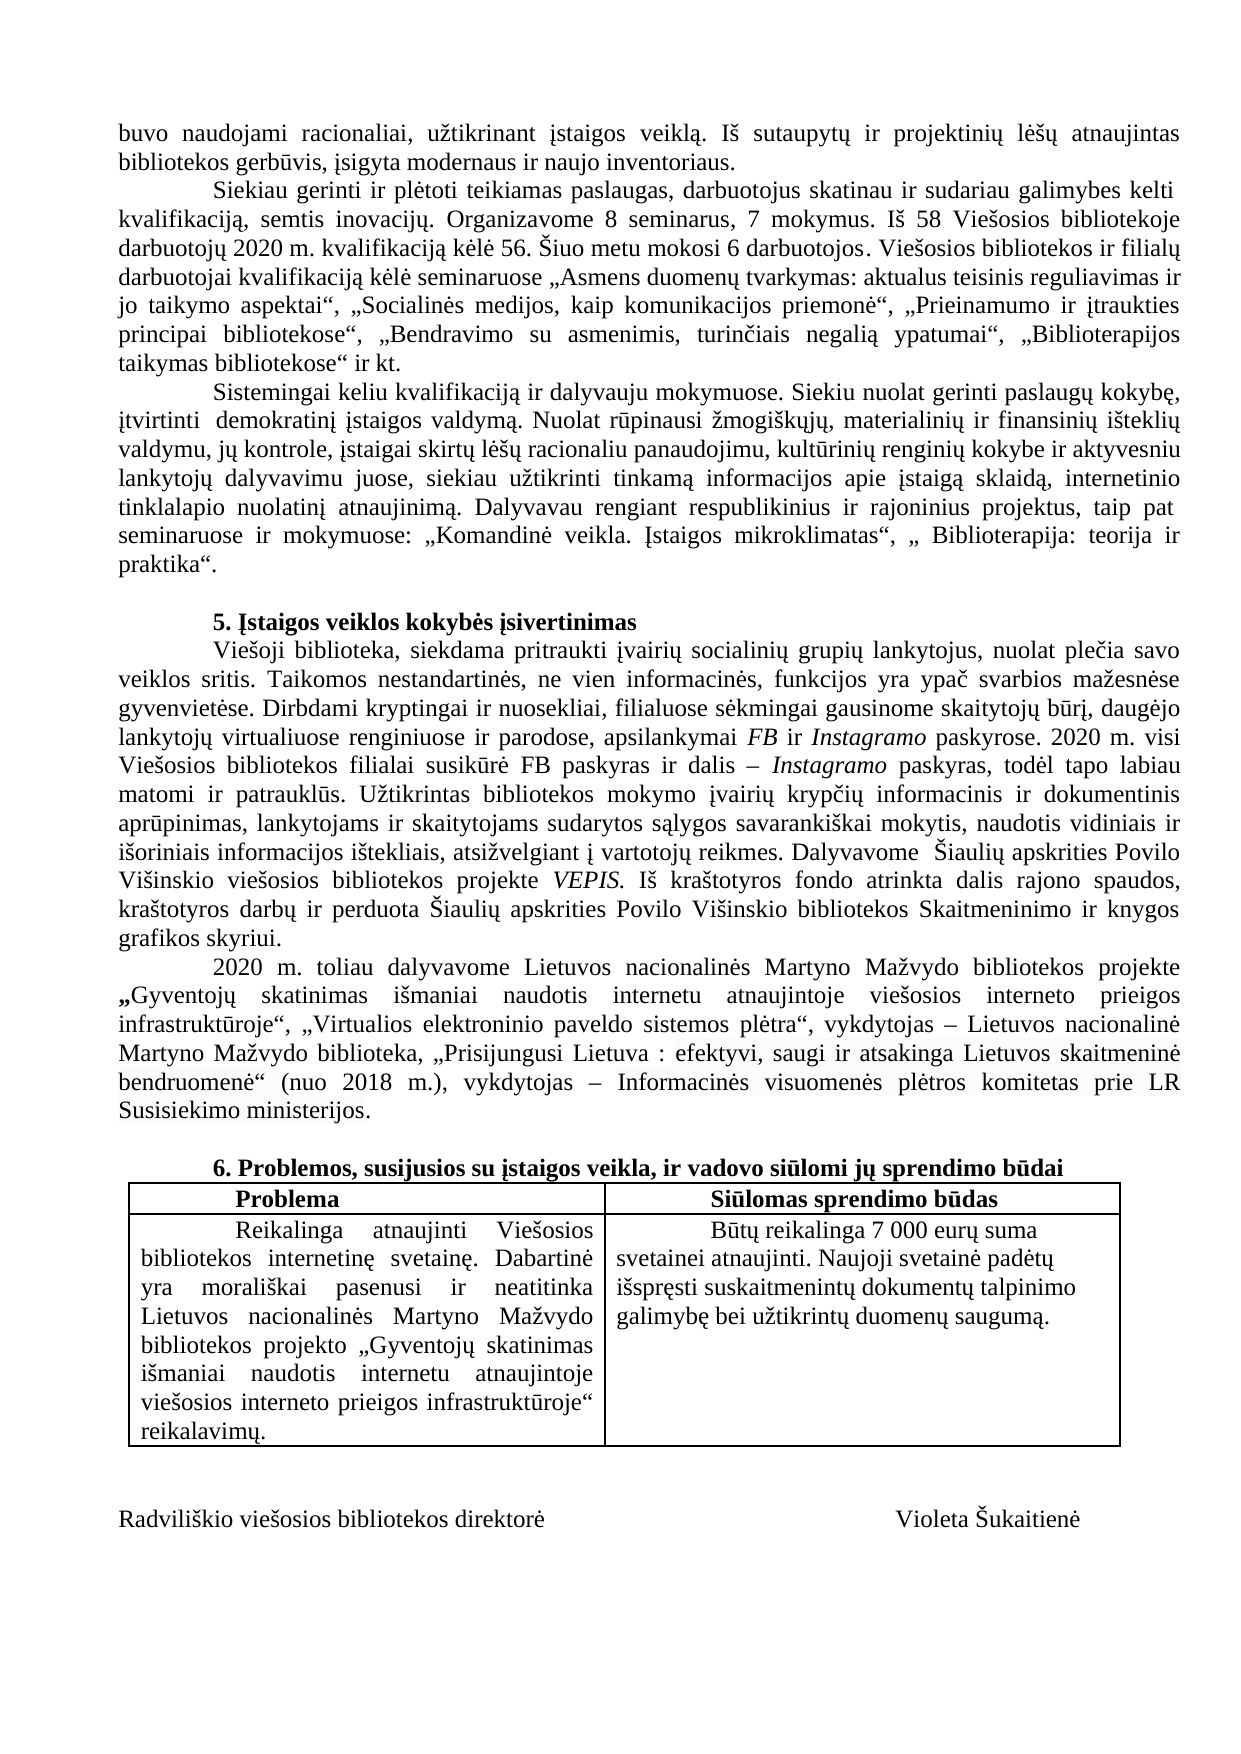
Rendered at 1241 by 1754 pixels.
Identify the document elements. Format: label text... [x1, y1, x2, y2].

text Siekiau gerinti ir plėtoti teikiamas paslaugas, darbuotojus skatinau ir sudariau galimybes kelti kvalifikaciją, semtis inovacijų. Organizavome 8 seminarus, 7 mokymus. Iš 58 Viešosios bibliotekoje darbuotojų 2020 m. kvalifikaciją kėlė 56. Šiuo metu mokosi 6 darbuotojos. Viešosios bibliotekos ir filialų darbuotojai kvalifikaciją kėlė seminaruose „Asmens duomenų tvarkymas: aktualus teisinis reguliavimas ir jo taikymo aspektai“, „Socialinės medijos, kaip komunikacijos priemonė“, „Prieinamumo ir įtraukties principai bibliotekose“, „Bendravimo su asmenimis, turinčiais negalią ypatumai“, „Biblioterapijos taikymas bibliotekose“ ir kt. [118, 176, 1181, 377]
text Radviliškio viešosios bibliotekos direktorė Violeta Šukaitienė [118, 1504, 1181, 1533]
text Sistemingai keliu kvalifikaciją ir dalyvauju mokymuose. Siekiu nuolat gerinti paslaugų kokybę, įtvirtinti demokratinį įstaigos valdymą. Nuolat rūpinausi žmogiškųjų, materialinių ir finansinių išteklių valdymu, jų kontrole, įstaigai skirtų lėšų racionaliu panaudojimu, kultūrinių renginių kokybe ir aktyvesniu lankytojų dalyvavimu juose, siekiau užtikrinti tinkamą informacijos apie įstaigą sklaidą, internetinio tinklalapio nuolatinį atnaujinimą. Dalyvavau rengiant respublikinius ir rajoninius projektus, taip pat seminaruose ir mokymuose: „Komandinė veikla. Įstaigos mikroklimatas“, „ Biblioterapija: teorija ir praktika“. [118, 377, 1181, 578]
table_header Siūlomas sprendimo būdas [606, 1184, 1119, 1213]
text Viešoji biblioteka, siekdama pritraukti įvairių socialinių grupių lankytojus, nuolat plečia savo veiklos sritis. Taikomos nestandartinės, ne vien informacinės, funkcijos yra ypač svarbios mažesnėse gyvenvietėse. Dirbdami kryptingai ir nuosekliai, filialuose sėkmingai gausinome skaitytojų būrį, daugėjo lankytojų virtualiuose renginiuose ir parodose, apsilankymai FB ir Instagramo paskyrose. 2020 m. visi Viešosios bibliotekos filialai susikūrė FB paskyras ir dalis – Instagramo paskyras, todėl tapo labiau matomi ir patrauklūs. Užtikrintas bibliotekos mokymo įvairių krypčių informacinis ir dokumentinis aprūpinimas, lankytojams ir skaitytojams sudarytos sąlygos savarankiškai mokytis, naudotis vidiniais ir išoriniais informacijos ištekliais, atsižvelgiant į vartotojų reikmes. Dalyvavome Šiaulių apskrities Povilo Višinskio viešosios bibliotekos projekte VEPIS. Iš kraštotyros fondo atrinkta dalis rajono spaudos, kraštotyros darbų ir perduota Šiaulių apskrities Povilo Višinskio bibliotekos Skaitmeninimo ir knygos grafikos skyriui. [118, 636, 1181, 952]
text 6. Problemos, susijusios su įstaigos veikla, ir vadovo siūlomi jų sprendimo būdai [118, 1153, 1181, 1182]
table_cell Reikalinga atnaujinti Viešosios bibliotekos internetinę svetainę. Dabartinė yra morališkai pasenusi ir neatitinka Lietuvos nacionalinės Martyno Mažvydo bibliotekos projekto „Gyventojų skatinimas išmaniai naudotis internetu atnaujintoje viešosios interneto prieigos infrastruktūroje“ reikalavimų. [130, 1215, 604, 1445]
text 5. Įstaigos veiklos kokybės įsivertinimas [118, 607, 1181, 636]
table_cell Būtų reikalinga 7 000 eurų suma svetainei atnaujinti. Naujoji svetainė padėtų išspręsti suskaitmenintų dokumentų talpinimo galimybę bei užtikrintų duomenų saugumą. [606, 1215, 1119, 1445]
table_header Problema [130, 1184, 604, 1213]
text 2020 m. toliau dalyvavome Lietuvos nacionalinės Martyno Mažvydo bibliotekos projekte „Gyventojų skatinimas išmaniai naudotis internetu atnaujintoje viešosios interneto prieigos infrastruktūroje“, „Virtualios elektroninio paveldo sistemos plėtra“, vykdytojas – Lietuvos nacionalinė Martyno Mažvydo biblioteka, „Prisijungusi Lietuva : efektyvi, saugi ir atsakinga Lietuvos skaitmeninė bendruomenė“ (nuo 2018 m.), vykdytojas – Informacinės visuomenės plėtros komitetas prie LR Susisiekimo ministerijos. [118, 952, 1181, 1124]
text buvo naudojami racionaliai, užtikrinant įstaigos veiklą. Iš sutaupytų ir projektinių lėšų atnaujintas bibliotekos gerbūvis, įsigyta modernaus ir naujo inventoriaus. [118, 118, 1181, 176]
